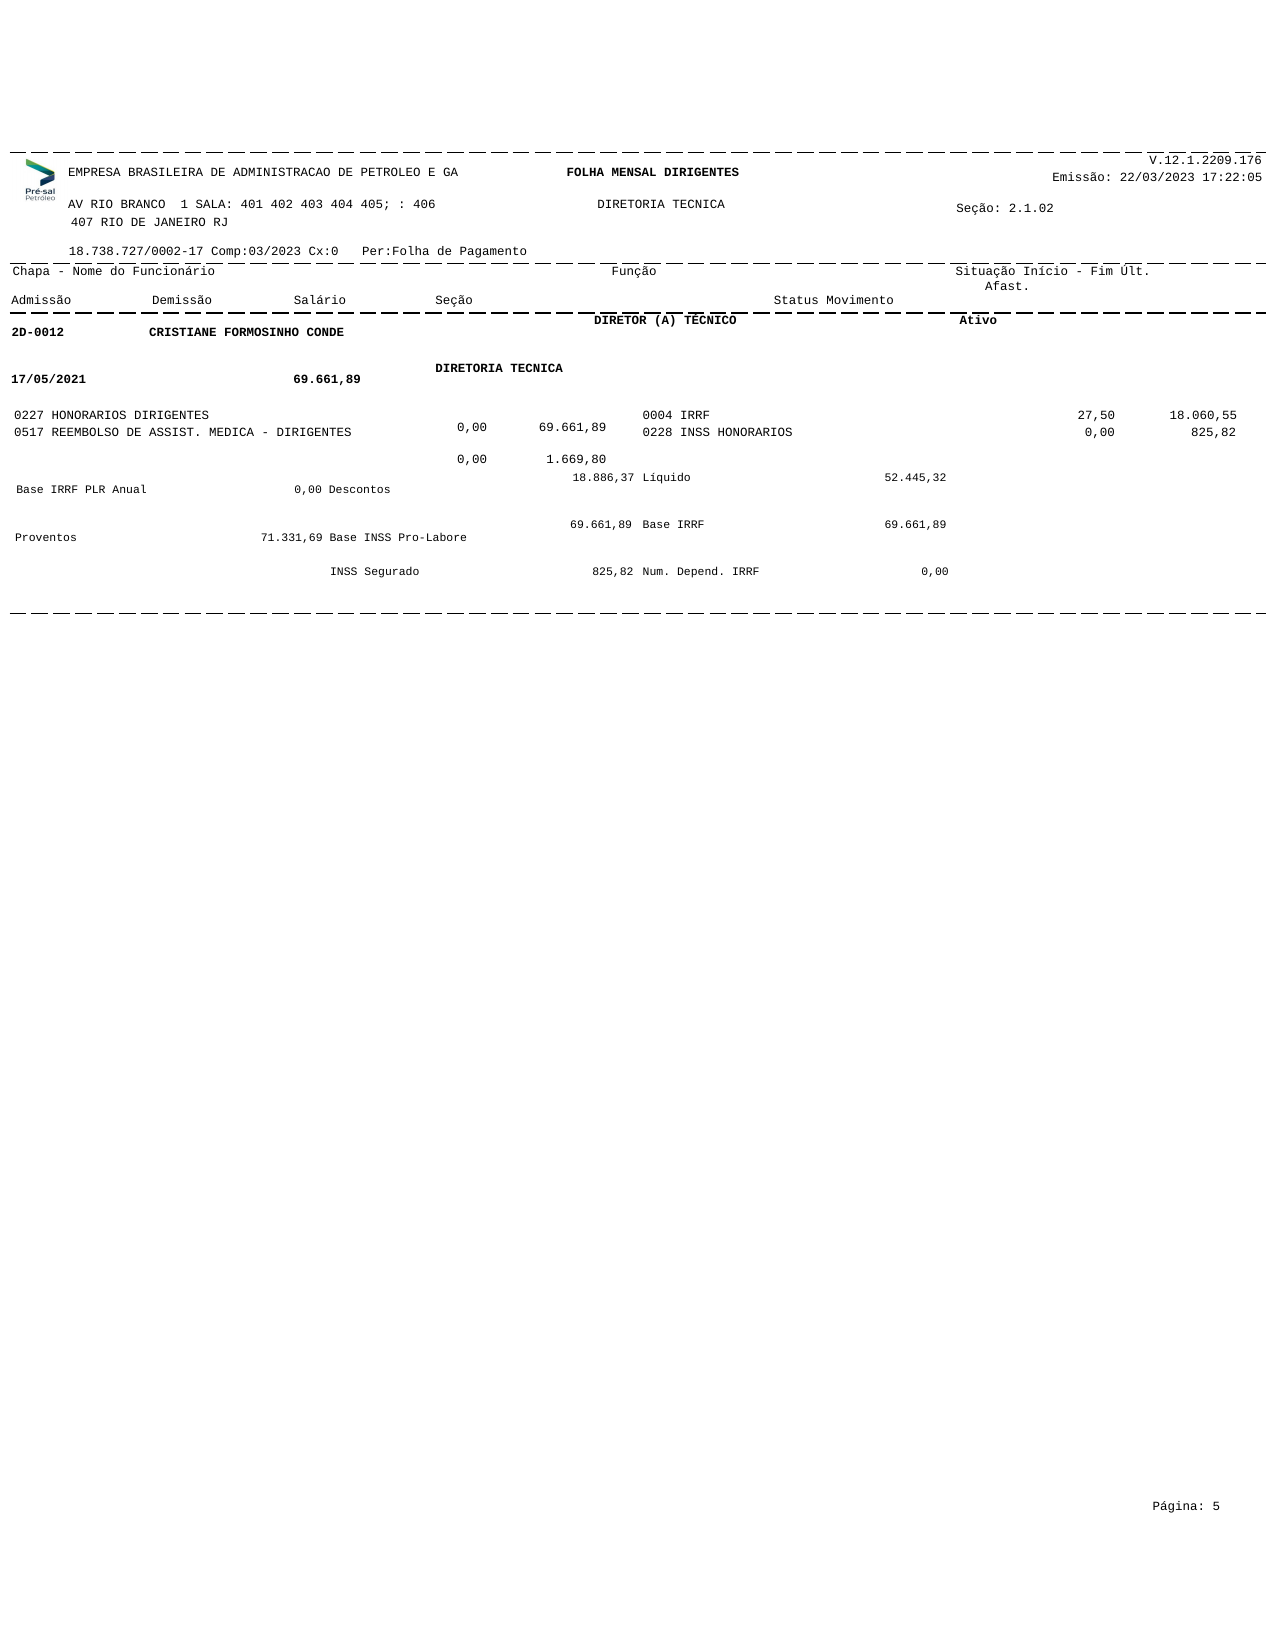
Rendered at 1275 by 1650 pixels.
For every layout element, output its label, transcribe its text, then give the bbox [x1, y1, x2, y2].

table_cell DIRETOR (A) TÉCNICO [435, 312, 884, 361]
table_cell [955, 471, 1169, 518]
table_header V.12.1.2209.176 Emissão: 22/03/2023 17:22:05 Seção: 2.1.02 [955, 151, 1266, 263]
table_cell [955, 518, 1169, 565]
table_cell Situação Início - Fim Últ. Afast. [955, 263, 1169, 312]
table_cell [1169, 565, 1266, 612]
table_cell [1169, 471, 1266, 518]
table_cell 825,82 [570, 565, 642, 612]
table_cell 27,50 0,00 [955, 408, 1169, 471]
table_cell [643, 361, 884, 408]
table_cell 69.661,89 [570, 518, 642, 565]
table_cell Função Seção Status Movimento [435, 263, 955, 312]
table_cell [884, 361, 955, 408]
table_cell Líquido [643, 471, 884, 518]
table_cell 18.060,55 825,82 [1169, 408, 1266, 471]
table_cell [955, 361, 1169, 408]
table_cell 2D-0012 CRISTIANE FORMOSINHO CONDE [10, 312, 435, 361]
table_cell [1169, 263, 1266, 312]
table_cell 0,00 69.661,89 0,00 1.669,80 [435, 408, 642, 471]
table_cell [884, 408, 955, 471]
table_cell 0004 IRRF 0228 INSS HONORARIOS [643, 408, 884, 471]
table_cell Num. Depend. IRRF [643, 565, 884, 612]
table_cell [1169, 361, 1266, 408]
table_cell [1169, 312, 1266, 361]
table_cell Chapa - Nome do Funcionário Admissão Demissão Salário [10, 263, 435, 312]
table_cell 0227 HONORARIOS DIRIGENTES 0517 REEMBOLSO DE ASSIST. MEDICA - DIRIGENTES [10, 408, 435, 471]
table_cell 52.445,32 [884, 471, 955, 518]
table_cell Proventos 71.331,69 Base INSS Pro-Labore [10, 518, 570, 565]
table_cell INSS Segurado [10, 565, 570, 612]
table_cell Base IRRF PLR Anual 0,00 Descontos [10, 471, 435, 518]
table_cell 0,00 [884, 565, 955, 612]
table_cell [955, 565, 1169, 612]
table_cell [884, 312, 955, 361]
table_cell 18.886,37 [435, 471, 642, 518]
table_cell Base IRRF [643, 518, 884, 565]
table_cell DIRETORIA TECNICA [435, 361, 642, 408]
table_cell Ativo [955, 312, 1169, 361]
table_cell 17/05/2021 69.661,89 [10, 361, 435, 408]
table_cell [1169, 518, 1266, 565]
table_header EMPRESA BRASILEIRA DE ADMINISTRACAO DE PETROLEO E GA FOLHA MENSAL DIRIGENTES AV RIO BRANCO 1 SALA: 401 402 403 404 405; : 406 DIRETORIA TECNICA 407 RIO DE JANEIRO RJ 18.738.727/0002-17 Comp:03/2023 Cx:0 Per:Folha de Pagamento [10, 151, 955, 263]
table_cell 69.661,89 [884, 518, 955, 565]
